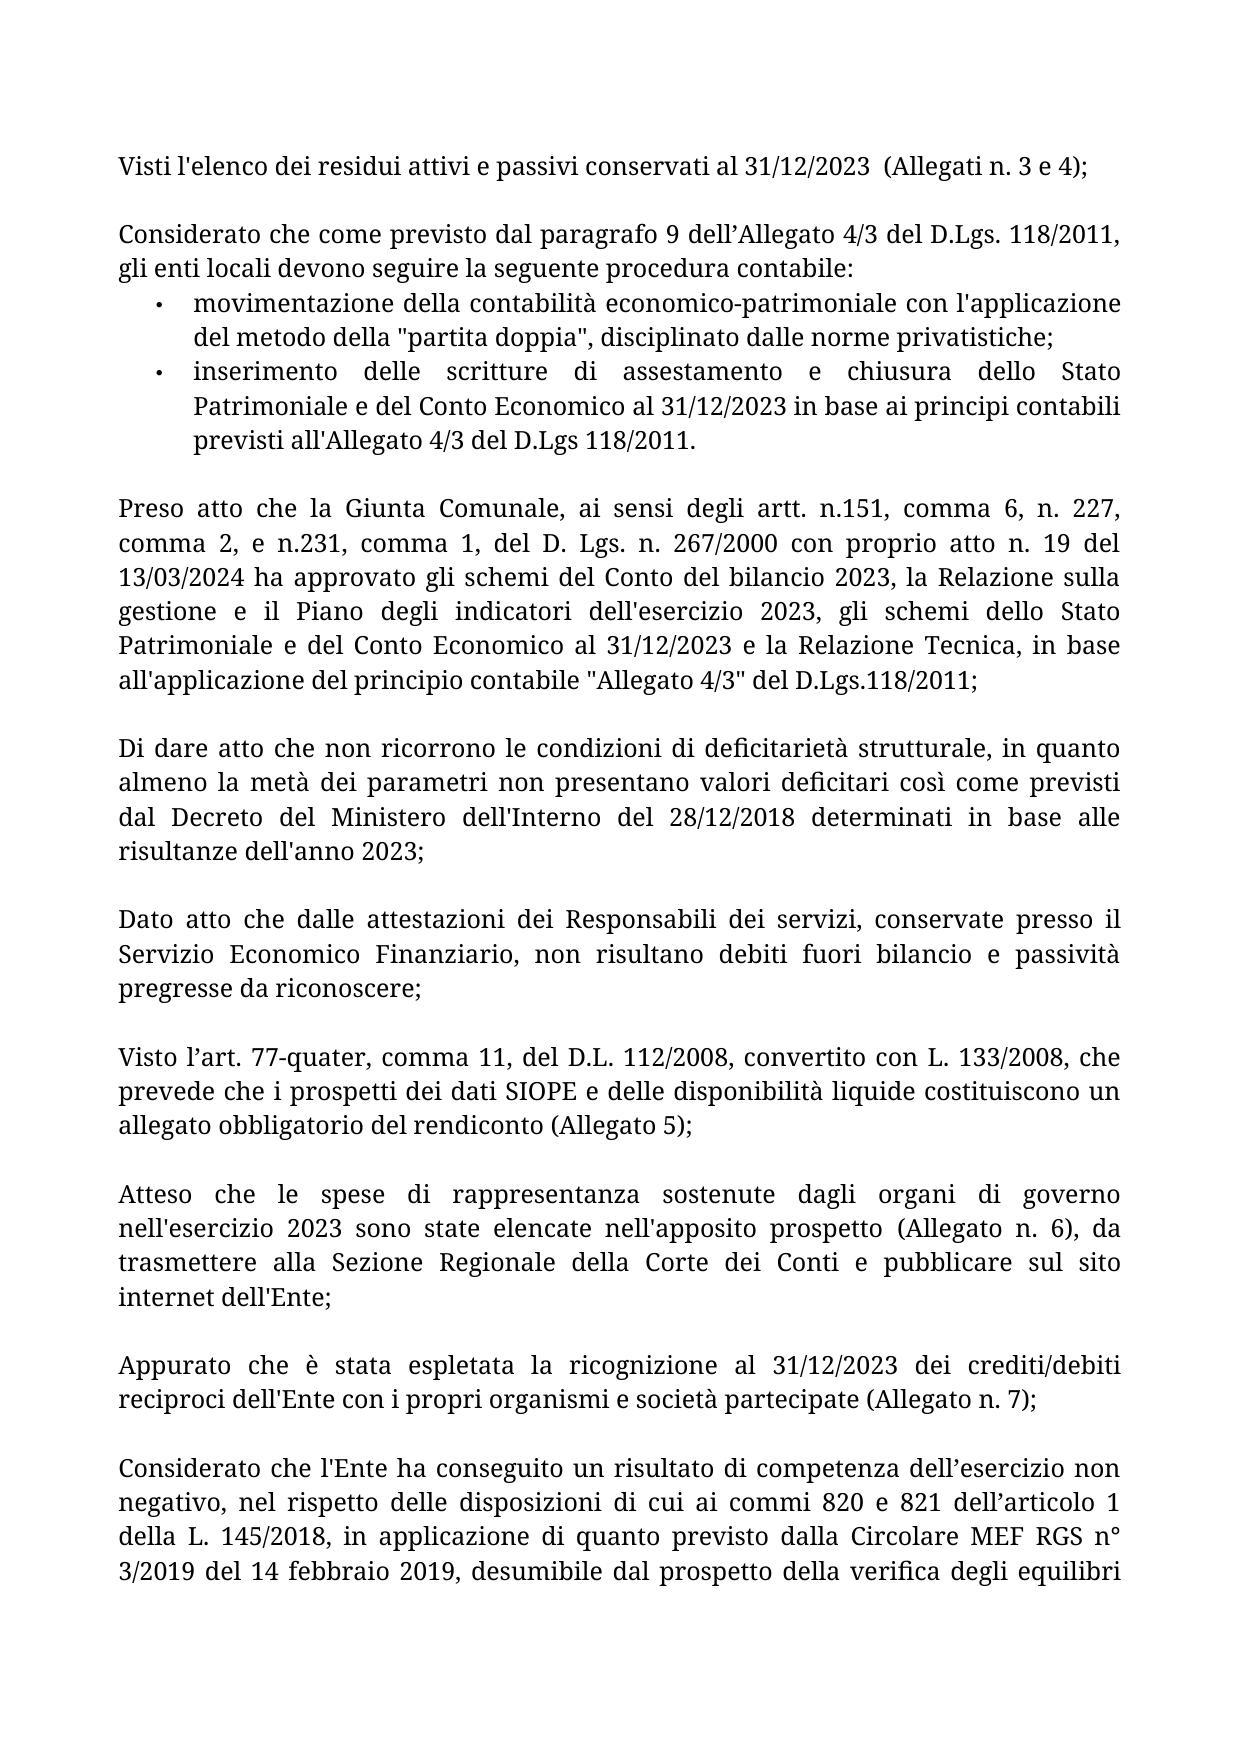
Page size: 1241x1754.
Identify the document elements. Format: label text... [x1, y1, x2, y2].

list inserimento delle scritture di assestamento e chiusura dello Stato Patrimoniale e del Conto Economico al 31/12/2023 in base ai principi contabili previsti all'Allegato 4/3 del D.Lgs 118/2011. [156, 353, 1122, 456]
text Atteso che le spese di rappresentanza sostenute dagli organi di governo nell'esercizio 2023 sono state elencate nell'apposito prospetto (Allegato n. 6), da trasmettere alla Sezione Regionale della Corte dei Conti e pubblicare sul sito internet dell'Ente; [118, 1176, 1122, 1313]
text Considerato che l'Ente ha conseguito un risultato di competenza dell’esercizio non negativo, nel rispetto delle disposizioni di cui ai commi 820 e 821 dell’articolo 1 della L. 145/2018, in applicazione di quanto previsto dalla Circolare MEF RGS n° 3/2019 del 14 febbraio 2019, desumibile dal prospetto della verifica degli equilibri [118, 1450, 1122, 1587]
text Visti l'elenco dei residui attivi e passivi conservati al 31/12/2023 (Allegati n. 3 e 4); [118, 148, 1122, 182]
text Appurato che è stata espletata la ricognizione al 31/12/2023 dei crediti/debiti reciproci dell'Ente con i propri organismi e società partecipate (Allegato n. 7); [118, 1347, 1122, 1416]
text Di dare atto che non ricorrono le condizioni di deficitarietà strutturale, in quanto almeno la metà dei parametri non presentano valori deficitari così come previsti dal Decreto del Ministero dell'Interno del 28/12/2018 determinati in base alle risultanze dell'anno 2023; [118, 730, 1122, 867]
text Visto l’art. 77-quater, comma 11, del D.L. 112/2008, convertito con L. 133/2008, che prevede che i prospetti dei dati SIOPE e delle disponibilità liquide costituiscono un allegato obbligatorio del rendiconto (Allegato 5); [118, 1039, 1122, 1141]
list movimentazione della contabilità economico-patrimoniale con l'applicazione del metodo della "partita doppia", disciplinato dalle norme privatistiche; [156, 285, 1122, 353]
text Preso atto che la Giunta Comunale, ai sensi degli artt. n.151, comma 6, n. 227, comma 2, e n.231, comma 1, del D. Lgs. n. 267/2000 con proprio atto n. 19 del 13/03/2024 ha approvato gli schemi del Conto del bilancio 2023, la Relazione sulla gestione e il Piano degli indicatori dell'esercizio 2023, gli schemi dello Stato Patrimoniale e del Conto Economico al 31/12/2023 e la Relazione Tecnica, in base all'applicazione del principio contabile "Allegato 4/3" del D.Lgs.118/2011; [118, 490, 1122, 696]
text Dato atto che dalle attestazioni dei Responsabili dei servizi, conservate presso il Servizio Economico Finanziario, non risultano debiti fuori bilancio e passività pregresse da riconoscere; [118, 902, 1122, 1004]
text Considerato che come previsto dal paragrafo 9 dell’Allegato 4/3 del D.Lgs. 118/2011, gli enti locali devono seguire la seguente procedura contabile: [118, 216, 1122, 285]
